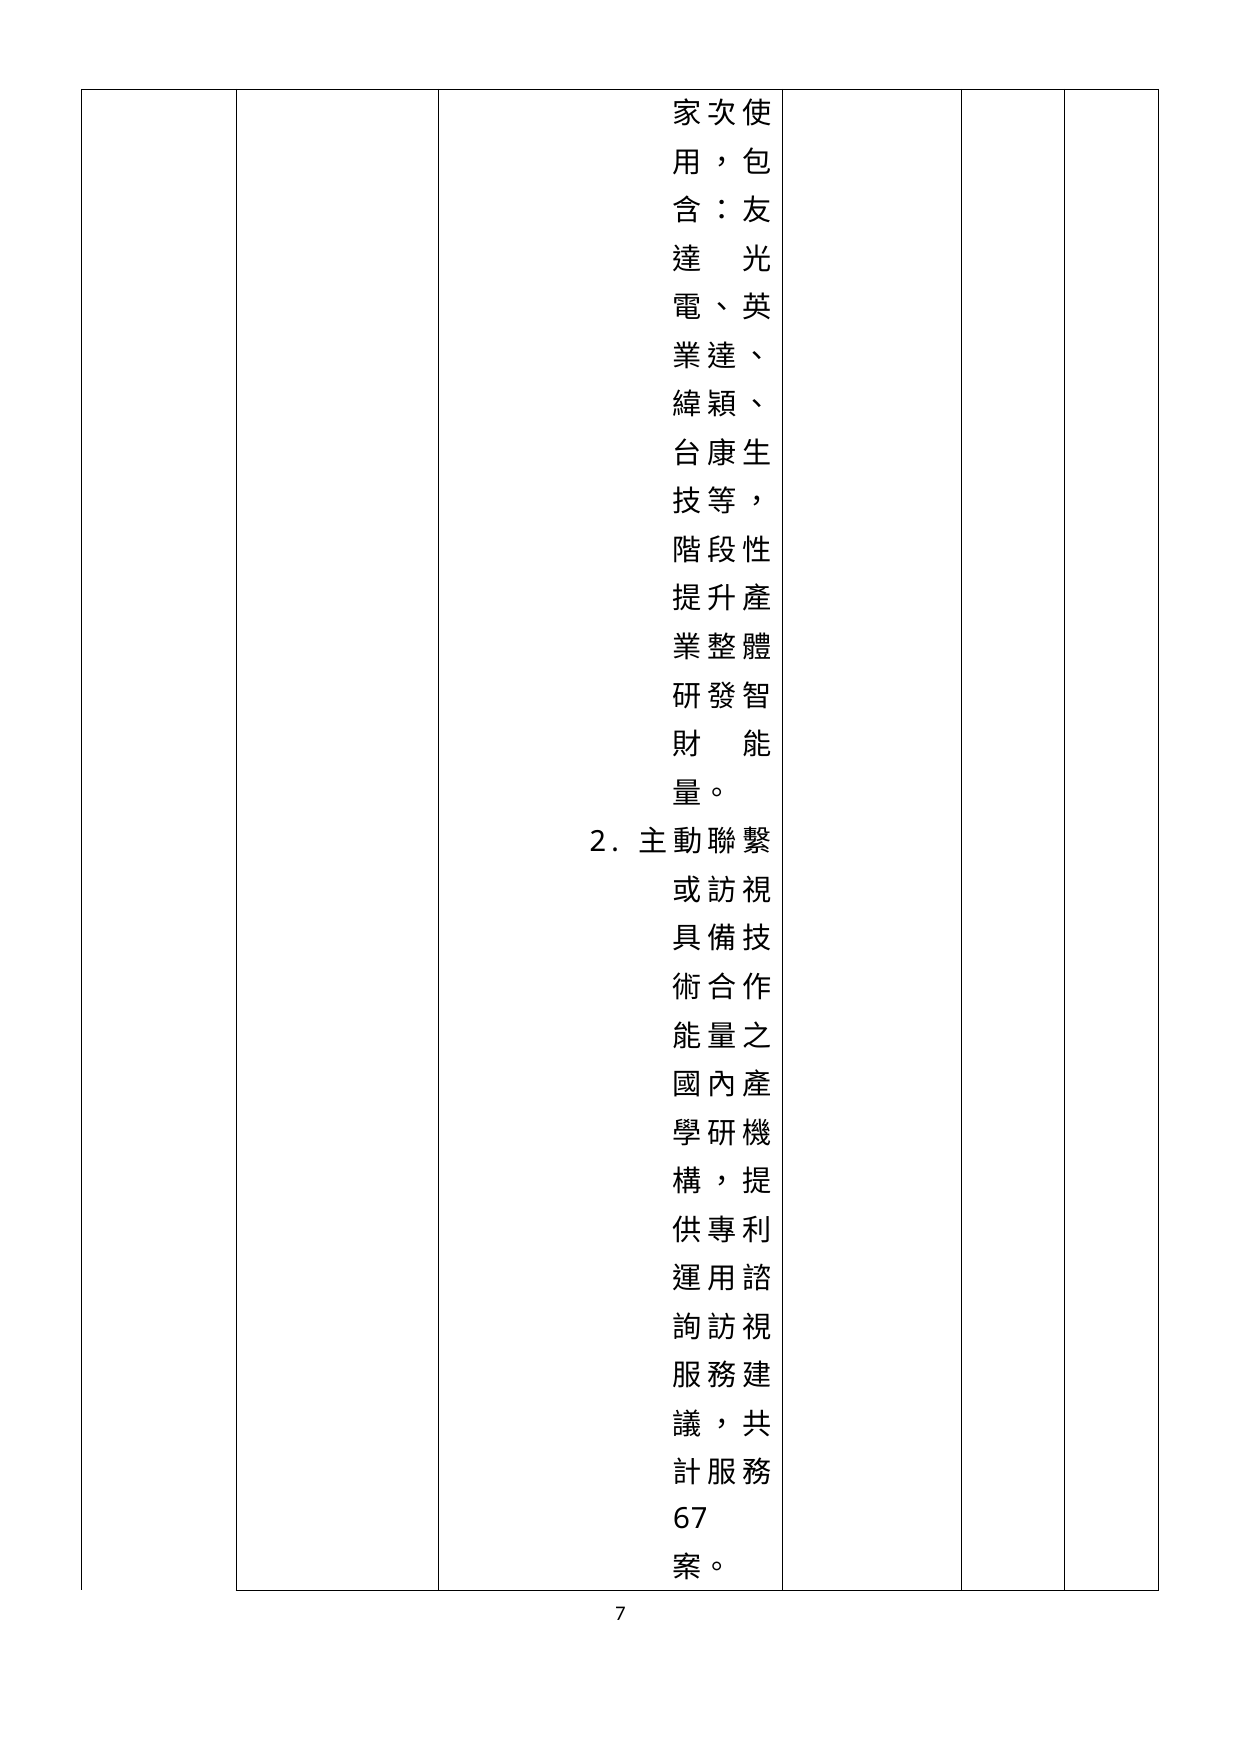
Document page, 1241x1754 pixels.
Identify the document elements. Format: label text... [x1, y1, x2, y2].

table_cell 家次使用，包含：友達光電、英業達、緯穎、台康生技等，階段性提升產業整體研發智財能量。 主動聯繫或訪視具備技術合作能量之國內產學研機構，提供專利運用諮詢訪視服務建議，共計服務67案。 [439, 90, 782, 1590]
table_cell [82, 90, 236, 1590]
table_cell [783, 90, 961, 1590]
table_cell [237, 90, 438, 1590]
table_cell [962, 90, 1064, 1590]
table_cell [1065, 90, 1158, 1590]
